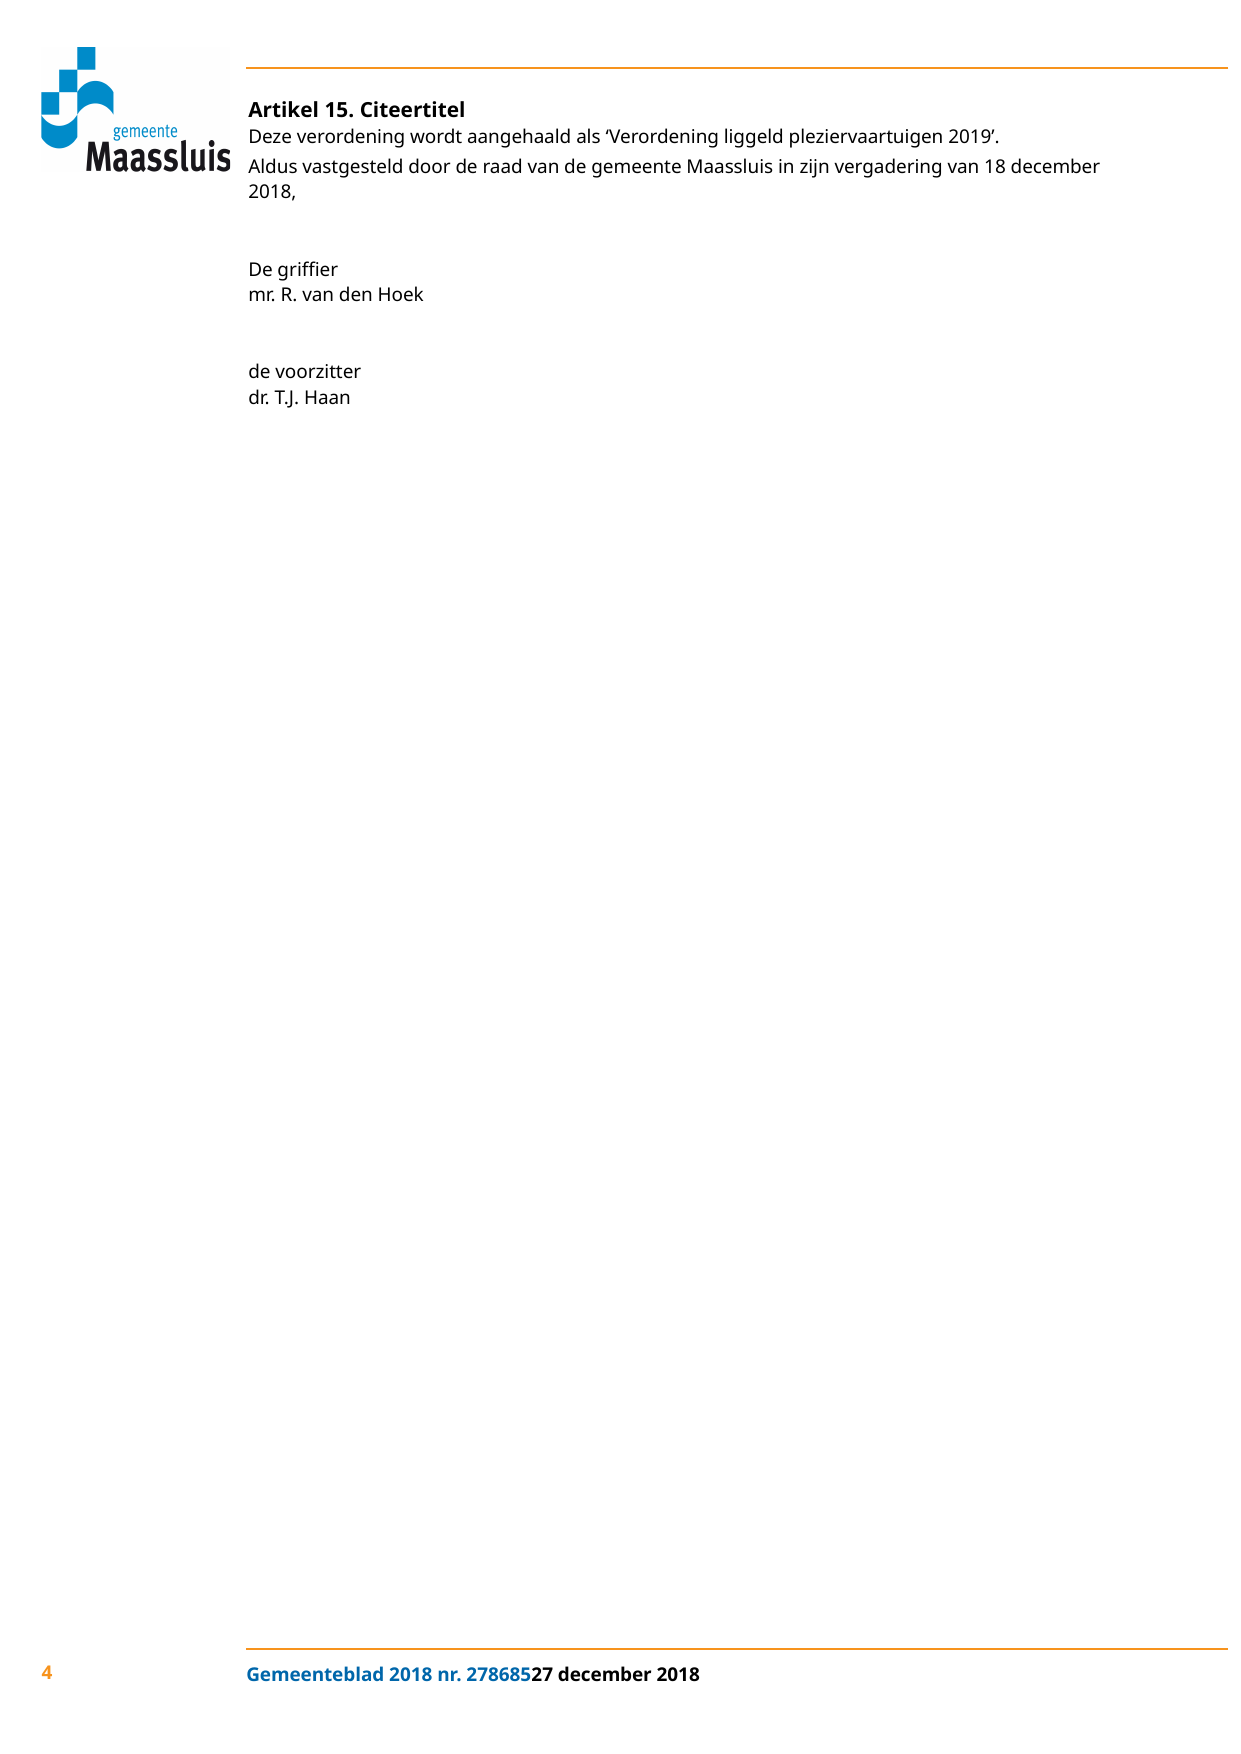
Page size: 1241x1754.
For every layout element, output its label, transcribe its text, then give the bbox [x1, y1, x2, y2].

text mr. R. van den Hoek [248, 281, 1152, 307]
text de voorzitter [248, 359, 1152, 384]
text Deze verordening wordt aangehaald als ‘Verordening liggeld pleziervaartuigen 2019’. [248, 123, 1152, 149]
text Artikel 15. Citeertitel [248, 95, 1152, 123]
text dr. T.J. Haan [248, 384, 1152, 410]
text Aldus vastgesteld door de raad van de gemeente Maassluis in zijn vergadering van 18 december 2018, [248, 153, 1152, 204]
picture [41, 47, 231, 172]
picture [41, 47, 77, 92]
text De griffier [248, 256, 1152, 281]
